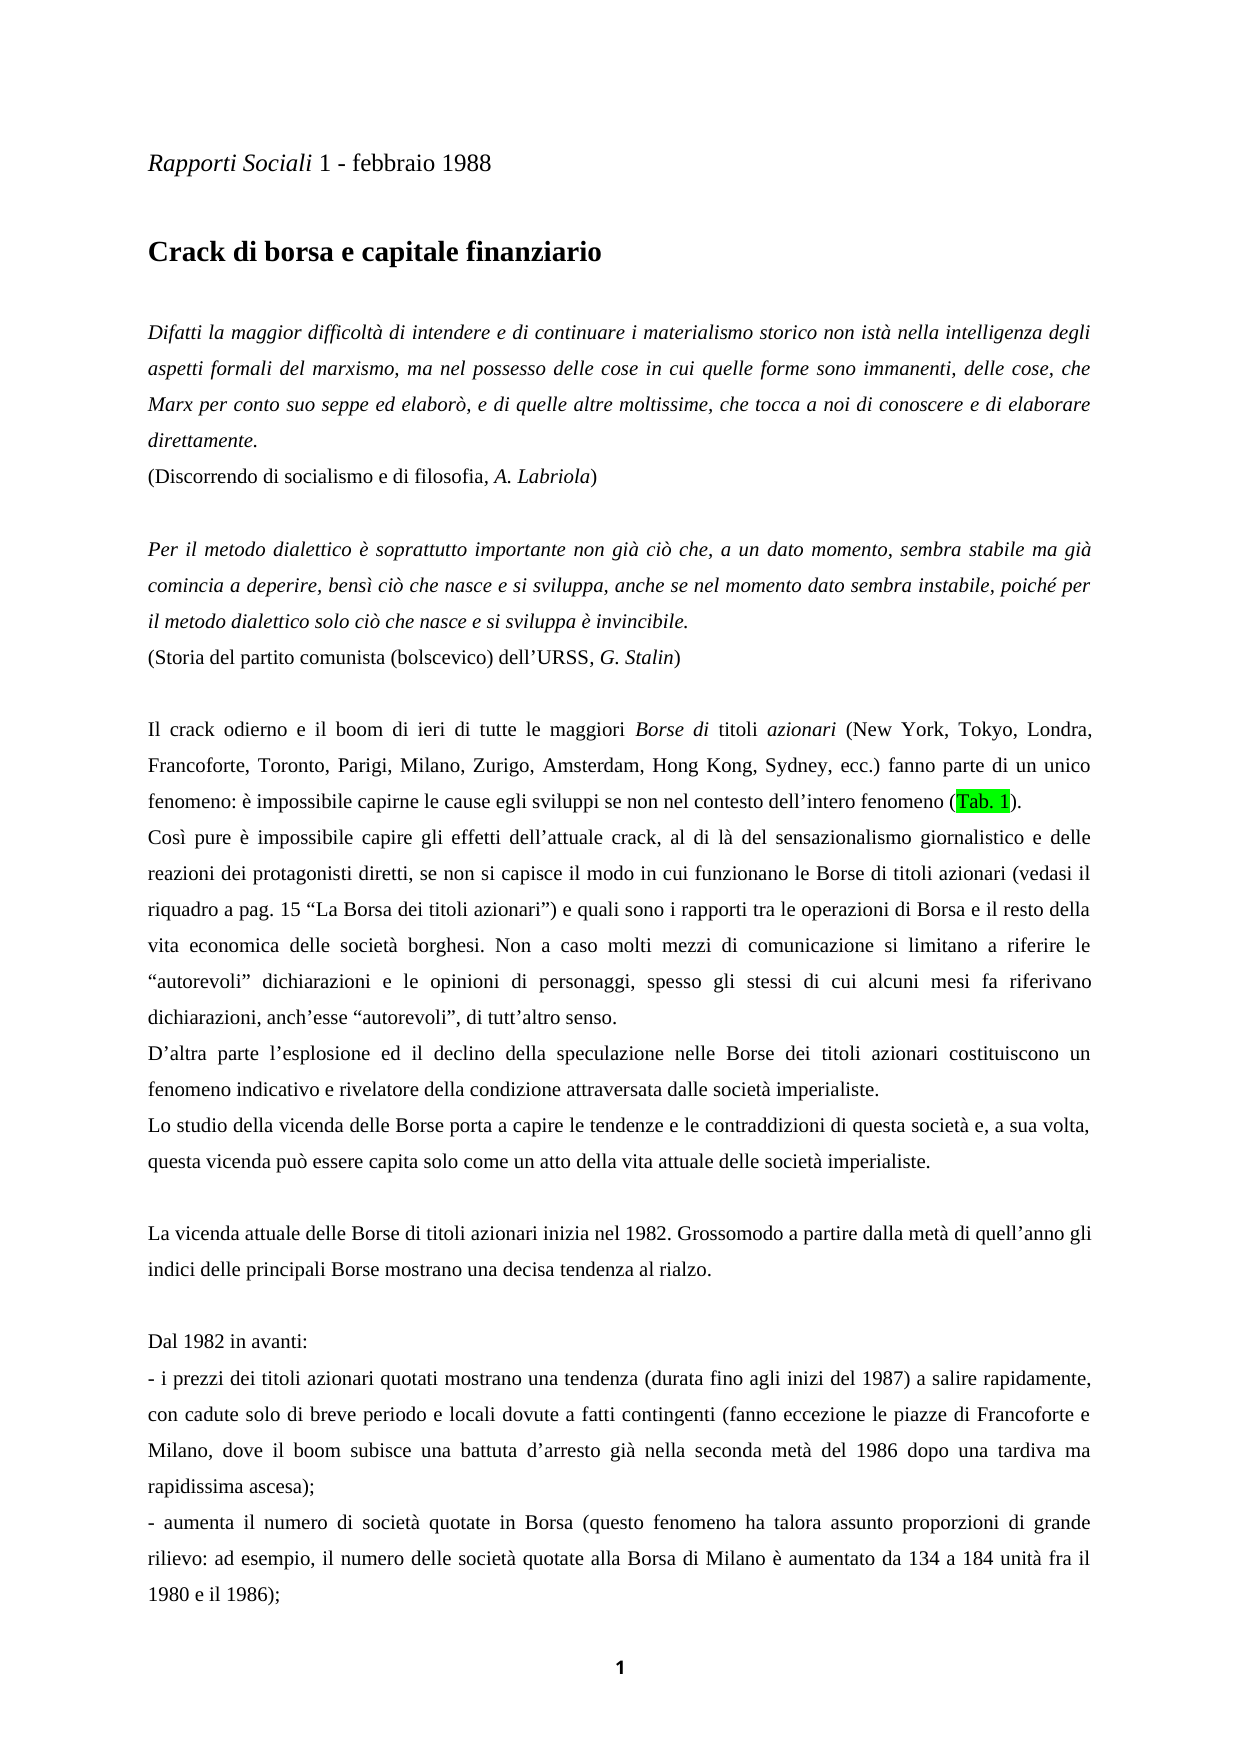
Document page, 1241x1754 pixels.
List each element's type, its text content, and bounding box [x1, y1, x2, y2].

text - aumenta il numero di società quotate in Borsa (questo fenomeno ha talora assunto proporzioni di grande rilievo: ad esempio, il numero delle società quotate alla Borsa di Milano è aumentato da 134 a 184 unità fra il 1980 e il 1986); [148, 1509, 1093, 1606]
text Crack di borsa e capitale finanziario [148, 234, 1093, 267]
text (Storia del partito comunista (bolscevico) dell’URSS, G. Stalin) [148, 644, 1093, 669]
text - i prezzi dei titoli azionari quotati mostrano una tendenza (durata fino agli inizi del 1987) a salire rapidamente, con cadute solo di breve periodo e locali dovute a fatti contingenti (fanno eccezione le piazze di Francoforte e Milano, dove il boom subisce una battuta d’arresto già nella seconda metà del 1986 dopo una tardiva ma rapidissima ascesa); [148, 1365, 1093, 1498]
text Rapporti Sociali 1 - febbraio 1988 [148, 148, 1093, 176]
text Il crack odierno e il boom di ieri di tutte le maggiori Borse di titoli azionari (New York, Tokyo, Londra, Francoforte, Toronto, Parigi, Milano, Zurigo, Amsterdam, Hong Kong, Sydney, ecc.) fanno parte di un unico fenomeno: è impossibile capirne le cause egli sviluppi se non nel contesto dell’intero fenomeno (Tab. 1). [148, 717, 1093, 813]
text Dal 1982 in avanti: [148, 1329, 1093, 1353]
text D’altra parte l’esplosione ed il declino della speculazione nelle Borse dei titoli azionari costituiscono un fenomeno indicativo e rivelatore della condizione attraversata dalle società imperialiste. [148, 1041, 1093, 1101]
text Per il metodo dialettico è soprattutto importante non già ciò che, a un dato momento, sembra stabile ma già comincia a deperire, bensì ciò che nasce e si sviluppa, anche se nel momento dato sembra instabile, poiché per il metodo dialettico solo ciò che nasce e si sviluppa è invincibile. [148, 536, 1093, 633]
text Lo studio della vicenda delle Borse porta a capire le tendenze e le contraddizioni di questa società e, a sua volta, questa vicenda può essere capita solo come un atto della vita attuale delle società imperialiste. [148, 1113, 1093, 1173]
text Difatti la maggior difficoltà di intendere e di continuare i materialismo storico non istà nella intelligenza degli aspetti formali del marxismo, ma nel possesso delle cose in cui quelle forme sono immanenti, delle cose, che Marx per conto suo seppe ed elaborò, e di quelle altre moltissime, che tocca a noi di conoscere e di elaborare direttamente. [148, 320, 1093, 452]
text (Discorrendo di socialismo e di filosofia, A. Labriola) [148, 464, 1093, 488]
text La vicenda attuale delle Borse di titoli azionari inizia nel 1982. Grossomodo a partire dalla metà di quell’anno gli indici delle principali Borse mostrano una decisa tendenza al rialzo. [148, 1221, 1093, 1281]
text Così pure è impossibile capire gli effetti dell’attuale crack, al di là del sensazionalismo giornalistico e delle reazioni dei protagonisti diretti, se non si capisce il modo in cui funzionano le Borse di titoli azionari (vedasi il riquadro a pag. 15 “La Borsa dei titoli azionari”) e quali sono i rapporti tra le operazioni di Borsa e il resto della vita economica delle società borghesi. Non a caso molti mezzi di comunicazione si limitano a riferire le “autorevoli” dichiarazioni e le opinioni di personaggi, spesso gli stessi di cui alcuni mesi fa riferivano dichiarazioni, anch’esse “autorevoli”, di tutt’altro senso. [148, 825, 1093, 1029]
